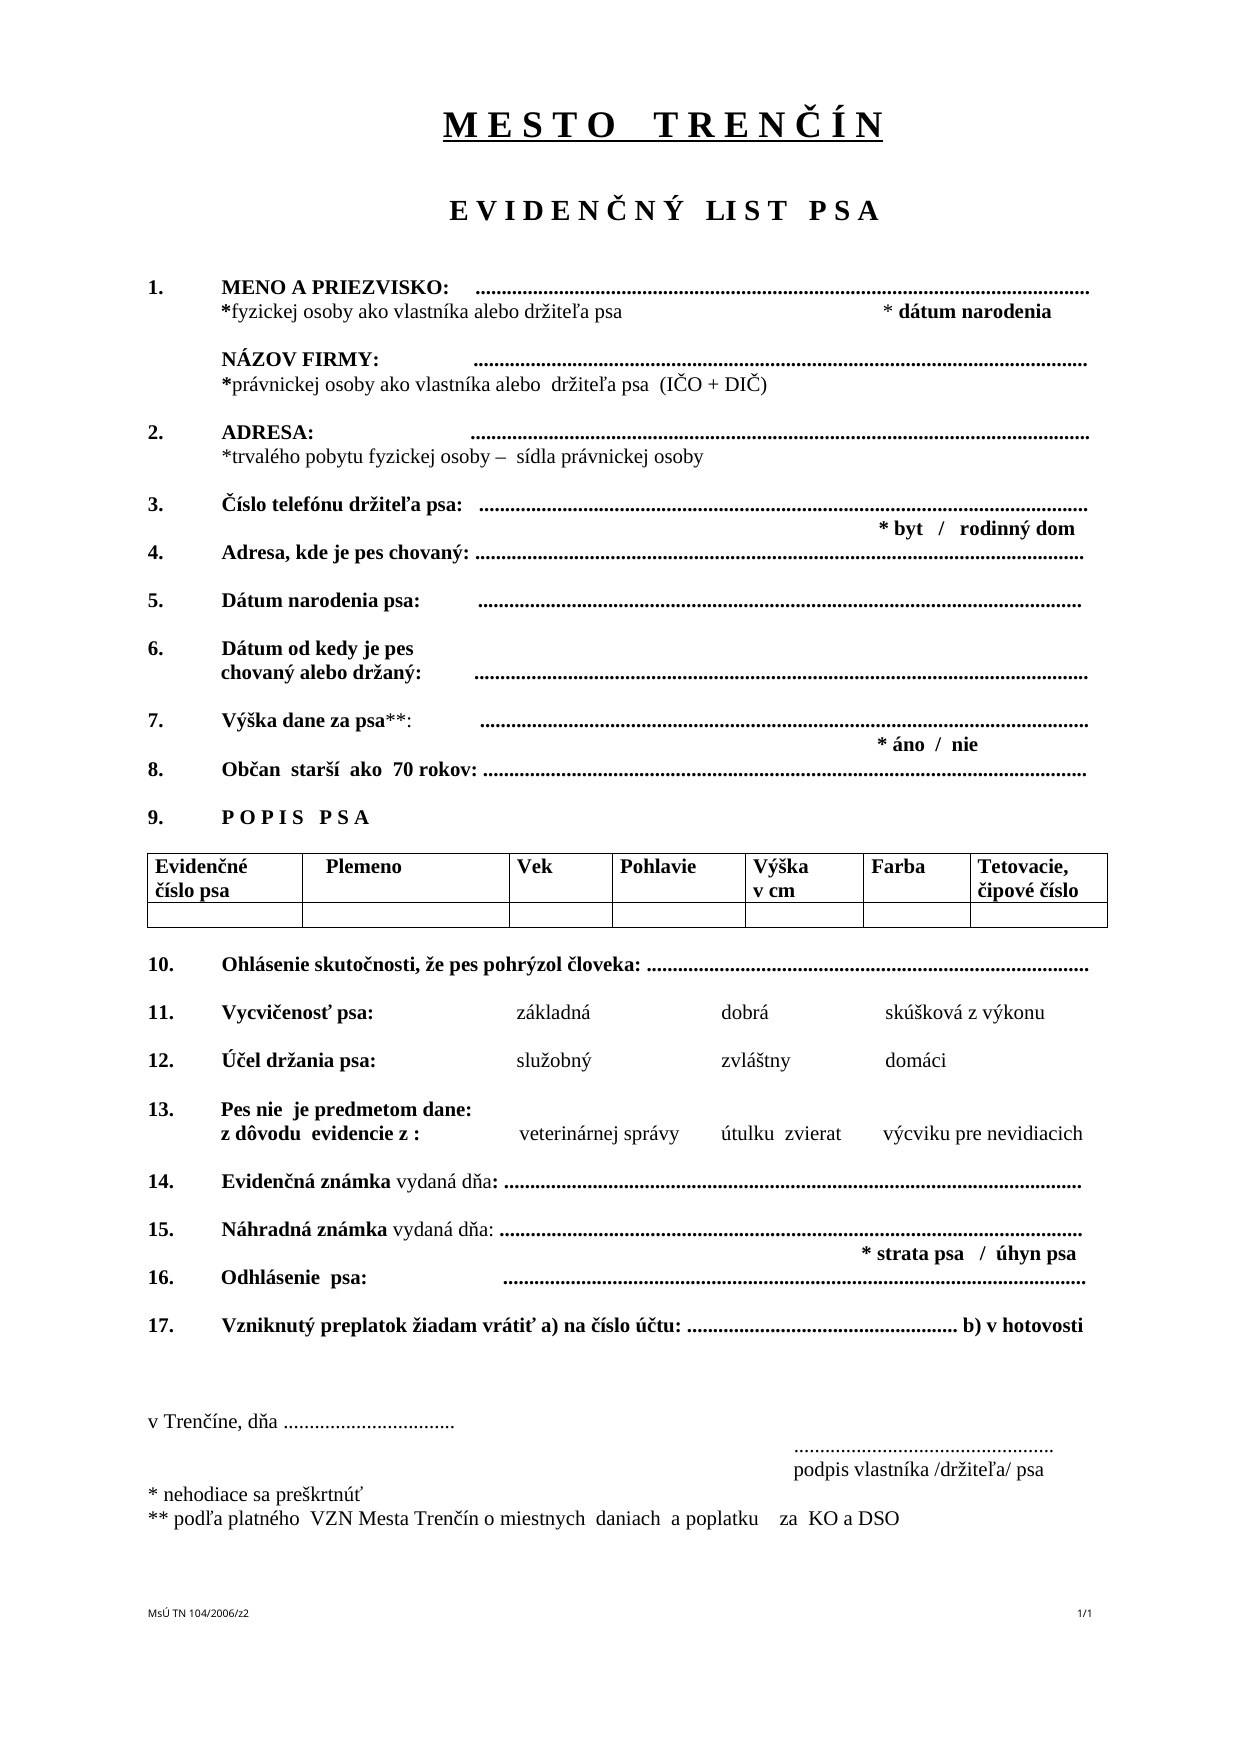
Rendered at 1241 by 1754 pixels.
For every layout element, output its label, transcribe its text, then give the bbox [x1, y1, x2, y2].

text 15. Náhradná známka vydaná dňa: ................................................................................................................ [148, 1217, 1093, 1241]
table_cell [971, 903, 1107, 927]
table_cell [864, 903, 970, 927]
table_cell [613, 903, 745, 927]
table_header Výška v cm [746, 854, 863, 902]
table_header Evidenčné číslo psa [148, 854, 302, 902]
text 6. Dátum od kedy je pes [148, 636, 1093, 660]
text 13. Pes nie je predmetom dane: [148, 1096, 1093, 1121]
text 1. MENO A PRIEZVISKO: ...................................................................................................................... [148, 275, 1093, 299]
text E V I D E N Č N Ý LI S T P S A [148, 189, 1093, 227]
text 2. ADRESA: ....................................................................................................................... [148, 419, 1093, 444]
table_header Plemeno [303, 854, 509, 902]
table_cell [148, 903, 302, 927]
table_cell [510, 903, 612, 927]
text * nehodiace sa preškrtnúť [148, 1481, 1093, 1506]
text ** podľa platného VZN Mesta Trenčín o miestnych daniach a poplatku za KO a DSO [148, 1506, 1093, 1529]
table_header Vek [510, 854, 612, 902]
table_cell [746, 903, 863, 927]
table_header Farba [864, 854, 970, 902]
text 14. Evidenčná známka vydaná dňa: ............................................................................................................... [148, 1169, 1093, 1193]
text 11. Vycvičenosť psa: základná dobrá skúšková z výkonu [148, 1000, 1093, 1024]
text 16. Odhlásenie psa: ................................................................................................................ [148, 1265, 1093, 1289]
text 9. P O P I S P S A [148, 804, 1093, 829]
text 7. Výška dane za psa**: ..................................................................................................................... [148, 708, 1093, 732]
table_header Tetovacie, čipové číslo [971, 854, 1107, 902]
text 12. Účel držania psa: služobný zvláštny domáci [148, 1048, 1093, 1072]
text 4. Adresa, kde je pes chovaný: ..................................................................................................................... [148, 540, 1093, 564]
table_cell [303, 903, 509, 927]
text *právnickej osoby ako vlastníka alebo držiteľa psa (IČO + DIČ) [148, 371, 1093, 396]
table_header Pohlavie [613, 854, 745, 902]
text z dôvodu evidencie z : veterinárnej správy útulku zvierat výcviku pre nevidiacich [148, 1121, 1093, 1144]
text * áno / nie [148, 732, 1093, 756]
text * strata psa / úhyn psa [148, 1241, 1093, 1265]
text v Trenčíne, dňa ................................. [148, 1409, 1093, 1433]
text M E S T O T R E N Č Í N [148, 102, 1093, 146]
text 5. Dátum narodenia psa: .................................................................................................................... [148, 588, 1093, 612]
text 10. Ohlásenie skutočnosti, že pes pohrýzol človeka: ..................................................................................... [148, 952, 1093, 976]
text podpis vlastníka /držiteľa/ psa [148, 1457, 1093, 1481]
text *trvalého pobytu fyzickej osoby – sídla právnickej osoby [148, 444, 1093, 468]
text *fyzickej osoby ako vlastníka alebo držiteľa psa * dátum narodenia [148, 299, 1093, 323]
text 17. Vzniknutý preplatok žiadam vrátiť a) na číslo účtu: .................................................... b) v hotovosti [148, 1313, 1093, 1337]
text 8. Občan starší ako 70 rokov: .................................................................................................................... [148, 756, 1093, 781]
text chovaný alebo držaný: ...................................................................................................................... [148, 660, 1093, 708]
text * byt / rodinný dom [148, 516, 1093, 540]
text 3. Číslo telefónu držiteľa psa: ..................................................................................................................... [148, 492, 1093, 516]
text NÁZOV FIRMY: ...................................................................................................................... [148, 347, 1093, 371]
text .................................................. [148, 1433, 1093, 1457]
